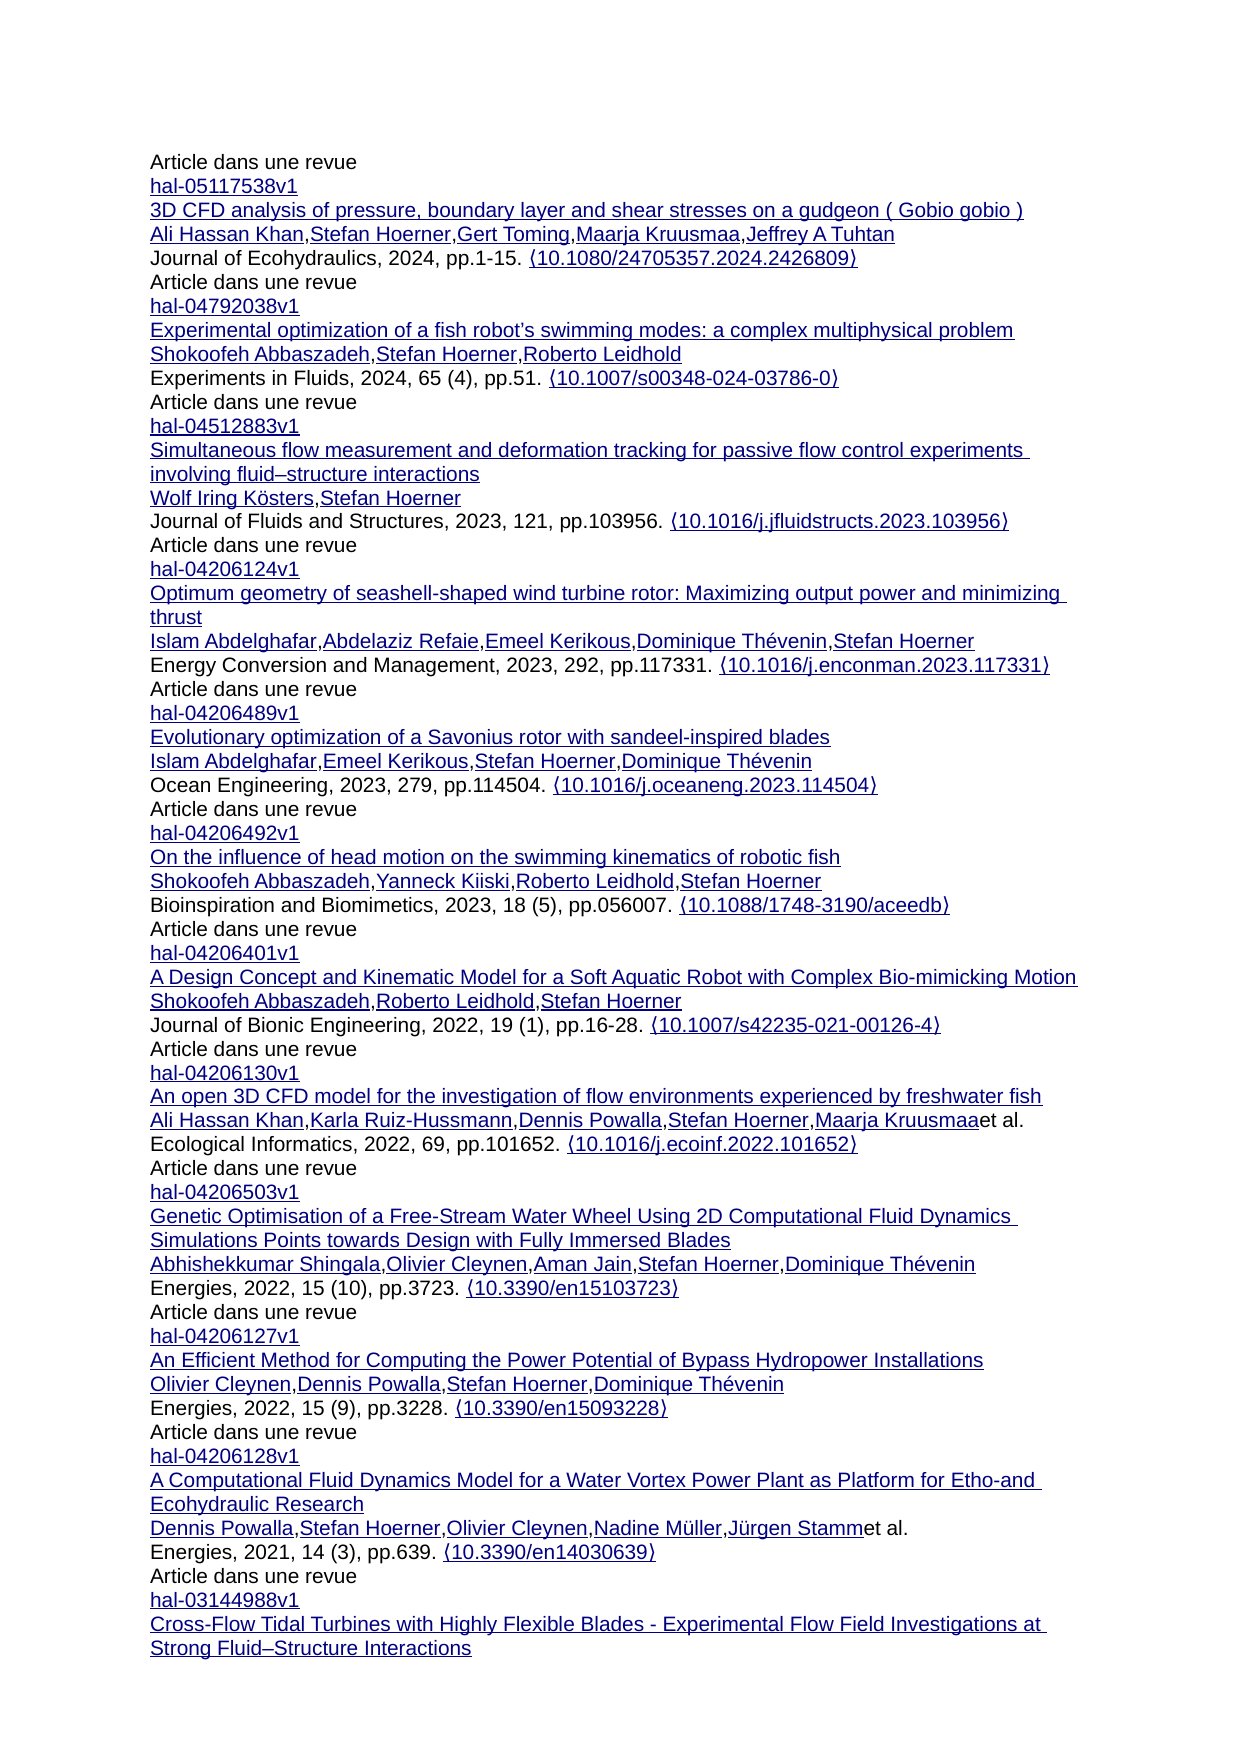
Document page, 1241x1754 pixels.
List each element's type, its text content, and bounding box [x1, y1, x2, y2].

table_cell An open 3D CFD model for the investigation of flow environments experienced by freshwater fish Ali Hassan Khan,Karla Ruiz-Hussmann,Dennis Powalla,Stefan Hoerner,Maarja Kruusmaaet al. Ecological Informatics, 2022, 69, pp.101652. ⟨10.1016/j.ecoinf.2022.101652⟩ Article dans une revue hal-04206503v1 [150, 1084, 1090, 1204]
table_cell 3D CFD analysis of pressure, boundary layer and shear stresses on a gudgeon ( Gobio gobio ) Ali Hassan Khan,Stefan Hoerner,Gert Toming,Maarja Kruusmaa,Jeffrey A Tuhtan Journal of Ecohydraulics, 2024, pp.1-15. ⟨10.1080/24705357.2024.2426809⟩ Article dans une revue hal-04792038v1 [150, 198, 1090, 318]
table_cell Genetic Optimisation of a Free-Stream Water Wheel Using 2D Computational Fluid Dynamics Simulations Points towards Design with Fully Immersed Blades Abhishekkumar Shingala,Olivier Cleynen,Aman Jain,Stefan Hoerner,Dominique Thévenin Energies, 2022, 15 (10), pp.3723. ⟨10.3390/en15103723⟩ Article dans une revue hal-04206127v1 [150, 1204, 1090, 1348]
table_cell A Design Concept and Kinematic Model for a Soft Aquatic Robot with Complex Bio-mimicking Motion Shokoofeh Abbaszadeh,Roberto Leidhold,Stefan Hoerner Journal of Bionic Engineering, 2022, 19 (1), pp.16-28. ⟨10.1007/s42235-021-00126-4⟩ Article dans une revue hal-04206130v1 [150, 965, 1090, 1084]
table_cell On the influence of head motion on the swimming kinematics of robotic fish Shokoofeh Abbaszadeh,Yanneck Kiiski,Roberto Leidhold,Stefan Hoerner Bioinspiration and Biomimetics, 2023, 18 (5), pp.056007. ⟨10.1088/1748-3190/aceedb⟩ Article dans une revue hal-04206401v1 [150, 845, 1090, 964]
table_cell Cross-Flow Tidal Turbines with Highly Flexible Blades - Experimental Flow Field Investigations at Strong Fluid–Structure Interactions [150, 1611, 1090, 1659]
table_cell An Efficient Method for Computing the Power Potential of Bypass Hydropower Installations Olivier Cleynen,Dennis Powalla,Stefan Hoerner,Dominique Thévenin Energies, 2022, 15 (9), pp.3228. ⟨10.3390/en15093228⟩ Article dans une revue hal-04206128v1 [150, 1348, 1090, 1468]
table_cell Evolutionary optimization of a Savonius rotor with sandeel-inspired blades Islam Abdelghafar,Emeel Kerikous,Stefan Hoerner,Dominique Thévenin Ocean Engineering, 2023, 279, pp.114504. ⟨10.1016/j.oceaneng.2023.114504⟩ Article dans une revue hal-04206492v1 [150, 725, 1090, 845]
table_cell Experimental optimization of a fish robot’s swimming modes: a complex multiphysical problem Shokoofeh Abbaszadeh,Stefan Hoerner,Roberto Leidhold Experiments in Fluids, 2024, 65 (4), pp.51. ⟨10.1007/s00348-024-03786-0⟩ Article dans une revue hal-04512883v1 [150, 318, 1090, 437]
table_cell A Computational Fluid Dynamics Model for a Water Vortex Power Plant as Platform for Etho-and Ecohydraulic Research Dennis Powalla,Stefan Hoerner,Olivier Cleynen,Nadine Müller,Jürgen Stammet al. Energies, 2021, 14 (3), pp.639. ⟨10.3390/en14030639⟩ Article dans une revue hal-03144988v1 [150, 1468, 1090, 1611]
table_cell Optimum geometry of seashell-shaped wind turbine rotor: Maximizing output power and minimizing thrust Islam Abdelghafar,Abdelaziz Refaie,Emeel Kerikous,Dominique Thévenin,Stefan Hoerner Energy Conversion and Management, 2023, 292, pp.117331. ⟨10.1016/j.enconman.2023.117331⟩ Article dans une revue hal-04206489v1 [150, 581, 1090, 725]
table_cell Simultaneous flow measurement and deformation tracking for passive flow control experiments involving fluid–structure interactions Wolf Iring Kösters,Stefan Hoerner Journal of Fluids and Structures, 2023, 121, pp.103956. ⟨10.1016/j.jfluidstructs.2023.103956⟩ Article dans une revue hal-04206124v1 [150, 438, 1090, 581]
table_cell Article dans une revue hal-05117538v1 [150, 150, 1090, 198]
